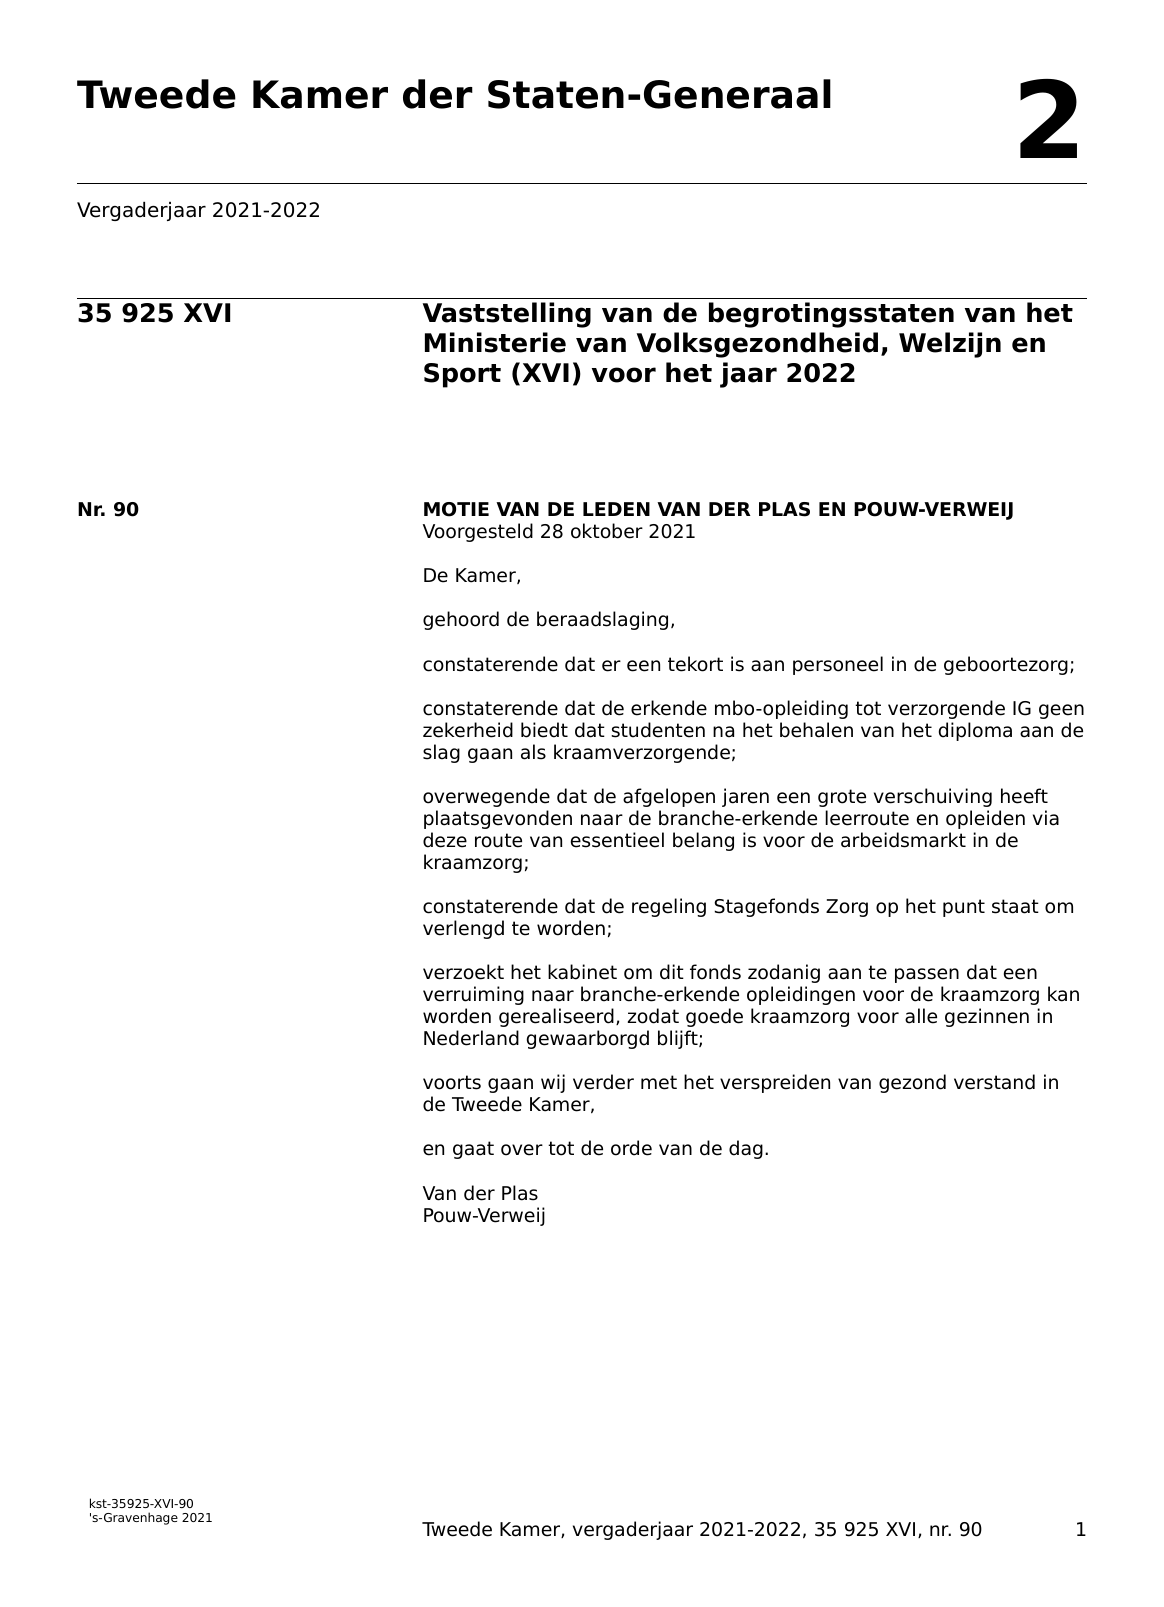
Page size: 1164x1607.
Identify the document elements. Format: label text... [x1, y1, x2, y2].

table_header Tweede Kamer der Staten-Generaal [77, 59, 886, 183]
text Voorgesteld 28 oktober 2021 [422, 521, 1087, 543]
text Van der Plas [422, 1182, 1087, 1204]
table_header 2 [886, 59, 1087, 183]
text verzoekt het kabinet om dit fonds zodanig aan te passen dat een verruiming naar branche-erkende opleidingen voor de kraamzorg kan worden gerealiseerd, zodat goede kraamzorg voor alle gezinnen in Nederland gewaarborgd blijft; [422, 962, 1087, 1050]
text constaterende dat de regeling Stagefonds Zorg op het punt staat om verlengd te worden; [422, 896, 1087, 940]
text overwegende dat de afgelopen jaren een grote verschuiving heeft plaatsgevonden naar de branche-erkende leerroute en opleiden via deze route van essentieel belang is voor de arbeidsmarkt in de kraamzorg; [422, 786, 1087, 874]
text voorts gaan wij verder met het verspreiden van gezond verstand in de Tweede Kamer, [422, 1072, 1087, 1116]
subtitle 35 925 XVI Vaststelling van de begrotingsstaten van het Ministerie van Volksgezondheid, Welzijn en Sport (XVI) voor het jaar 2022 [77, 299, 1087, 388]
subtitle Nr. 90 MOTIE VAN DE LEDEN VAN DER PLAS EN POUW-VERWEIJ [77, 499, 1087, 521]
text constaterende dat er een tekort is aan personeel in de geboortezorg; [422, 653, 1087, 676]
text en gaat over tot de orde van de dag. [422, 1138, 1087, 1160]
text constaterende dat de erkende mbo-opleiding tot verzorgende IG geen zekerheid biedt dat studenten na het behalen van het diploma aan de slag gaan als kraamverzorgende; [422, 698, 1087, 764]
text Pouw-Verweij [422, 1204, 1087, 1226]
text kst-35925-XVI-90 [88, 1497, 323, 1511]
text De Kamer, [422, 565, 1087, 587]
text 's-Gravenhage 2021 [88, 1511, 323, 1525]
table_cell Vergaderjaar 2021-2022 [77, 184, 1087, 298]
text gehoord de beraadslaging, [422, 609, 1087, 631]
